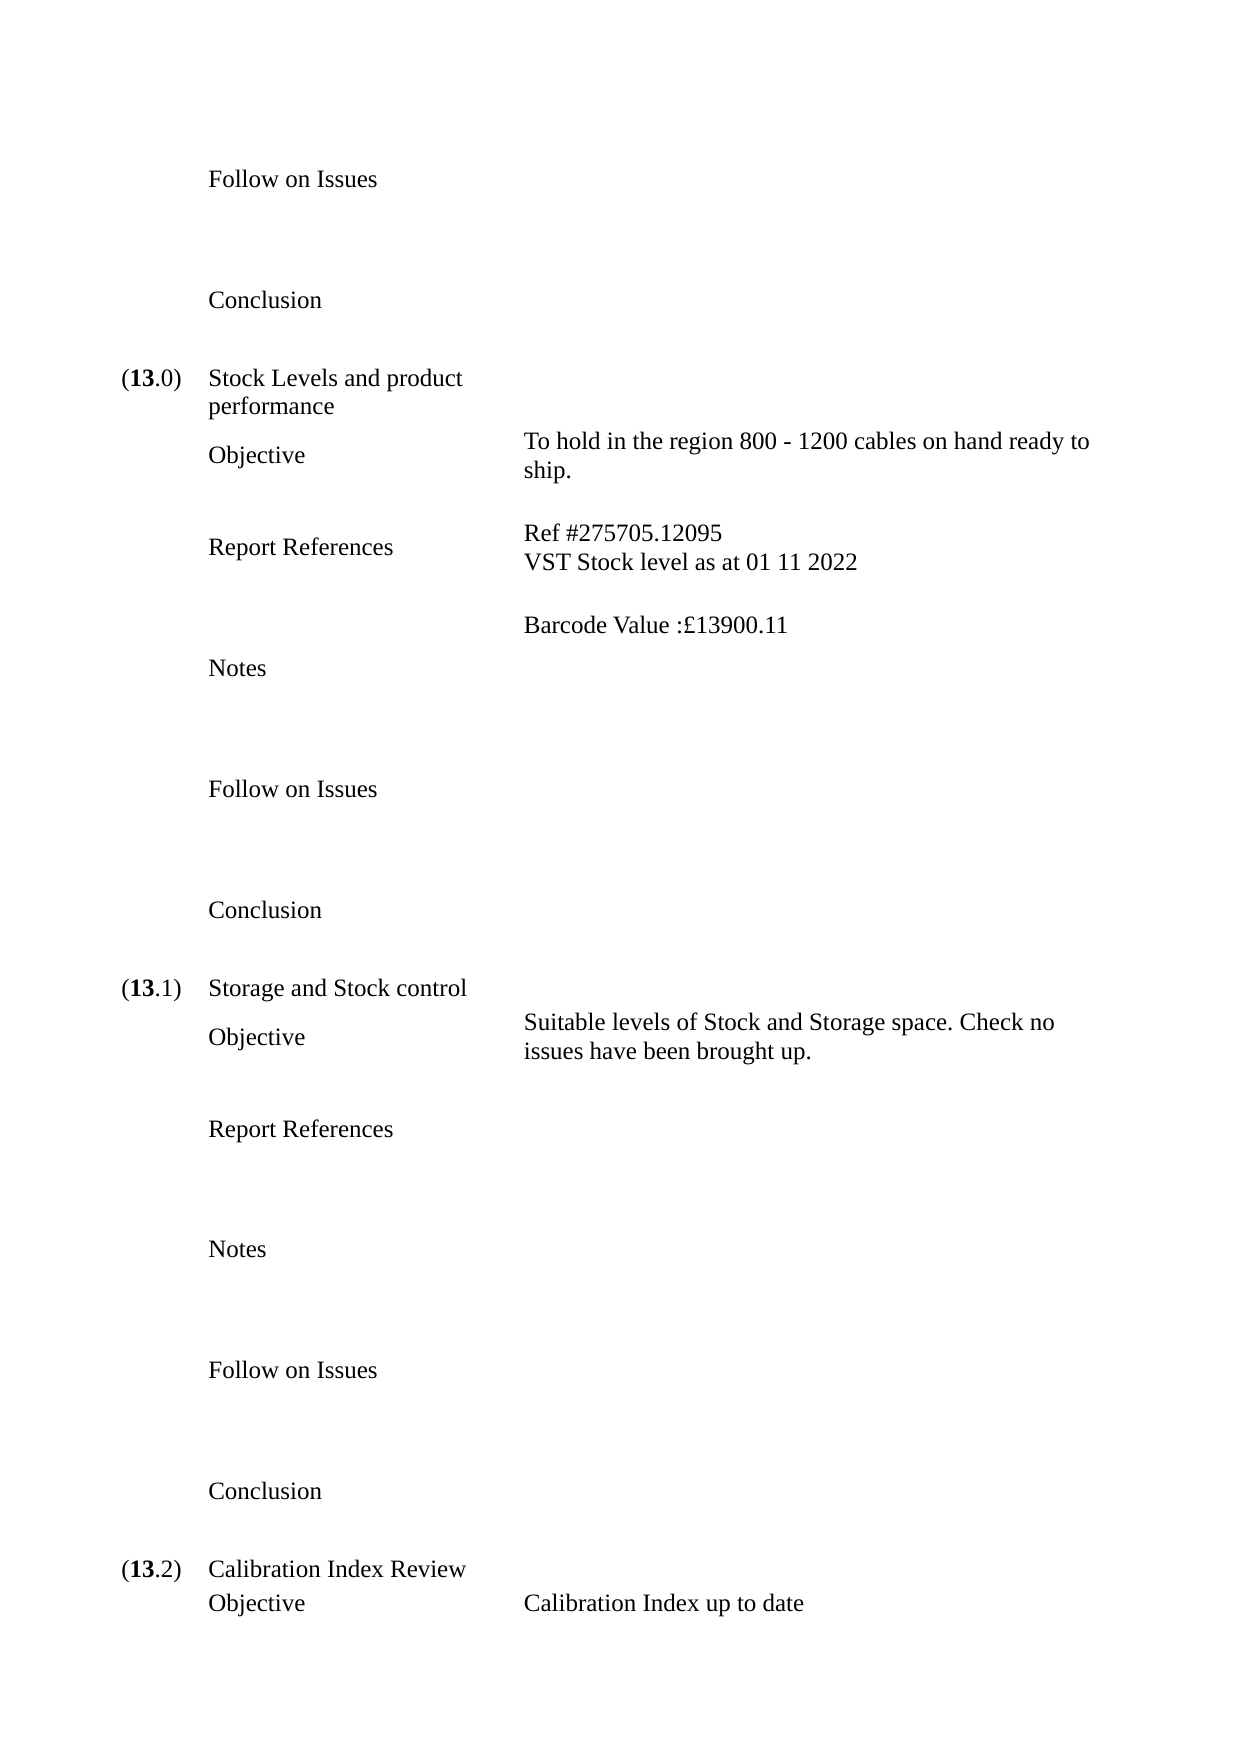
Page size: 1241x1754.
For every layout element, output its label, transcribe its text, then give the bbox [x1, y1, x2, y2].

table_cell (13.2) [118, 1551, 205, 1586]
table_cell Conclusion [205, 239, 521, 360]
table_cell Notes [205, 607, 521, 728]
table_cell Follow on Issues [205, 728, 521, 849]
table_cell To hold in the region 800 - 1200 cables on hand ready to ship. [521, 423, 1122, 486]
table_cell Notes [205, 1189, 521, 1309]
table_cell [118, 486, 205, 607]
table_cell Objective [205, 1004, 521, 1068]
table_cell Calibration Index up to date [521, 1586, 1122, 1620]
table_cell [521, 1309, 1122, 1430]
table_cell [118, 1309, 205, 1430]
table_cell [118, 1068, 205, 1188]
table_cell Ref #275705.12095 VST Stock level as at 01 11 2022 [521, 486, 1122, 607]
table_cell (13.0) [118, 360, 205, 423]
table_cell [118, 728, 205, 849]
table_cell Barcode Value :£13900.11 [521, 607, 1122, 728]
table_cell [521, 1551, 1122, 1586]
table_cell Calibration Index Review [205, 1551, 521, 1586]
table_cell Conclusion [205, 1430, 521, 1551]
table_cell [521, 849, 1122, 970]
table_cell Follow on Issues [205, 118, 521, 239]
table_cell [521, 1068, 1122, 1188]
table_cell [521, 728, 1122, 849]
table_cell Report References [205, 486, 521, 607]
table_cell Storage and Stock control [205, 970, 521, 1004]
table_cell Objective [205, 1586, 521, 1620]
table_cell [118, 607, 205, 728]
table_cell [521, 239, 1122, 360]
table_cell [521, 970, 1122, 1004]
table_cell Conclusion [205, 849, 521, 970]
table_cell [118, 1004, 205, 1068]
table_cell [118, 1189, 205, 1309]
table_cell Objective [205, 423, 521, 486]
table_cell [521, 1430, 1122, 1551]
table_cell [118, 1430, 205, 1551]
table_cell [118, 423, 205, 486]
table_cell (13.1) [118, 970, 205, 1004]
table_cell Report References [205, 1068, 521, 1188]
table_cell Suitable levels of Stock and Storage space. Check no issues have been brought up. [521, 1004, 1122, 1068]
table_cell Stock Levels and product performance [205, 360, 521, 423]
table_cell [118, 849, 205, 970]
table_cell Follow on Issues [205, 1309, 521, 1430]
table_cell [521, 118, 1122, 239]
table_cell [521, 360, 1122, 423]
table_cell [118, 118, 205, 239]
table_cell [118, 239, 205, 360]
table_cell [118, 1586, 205, 1620]
table_cell [521, 1189, 1122, 1309]
